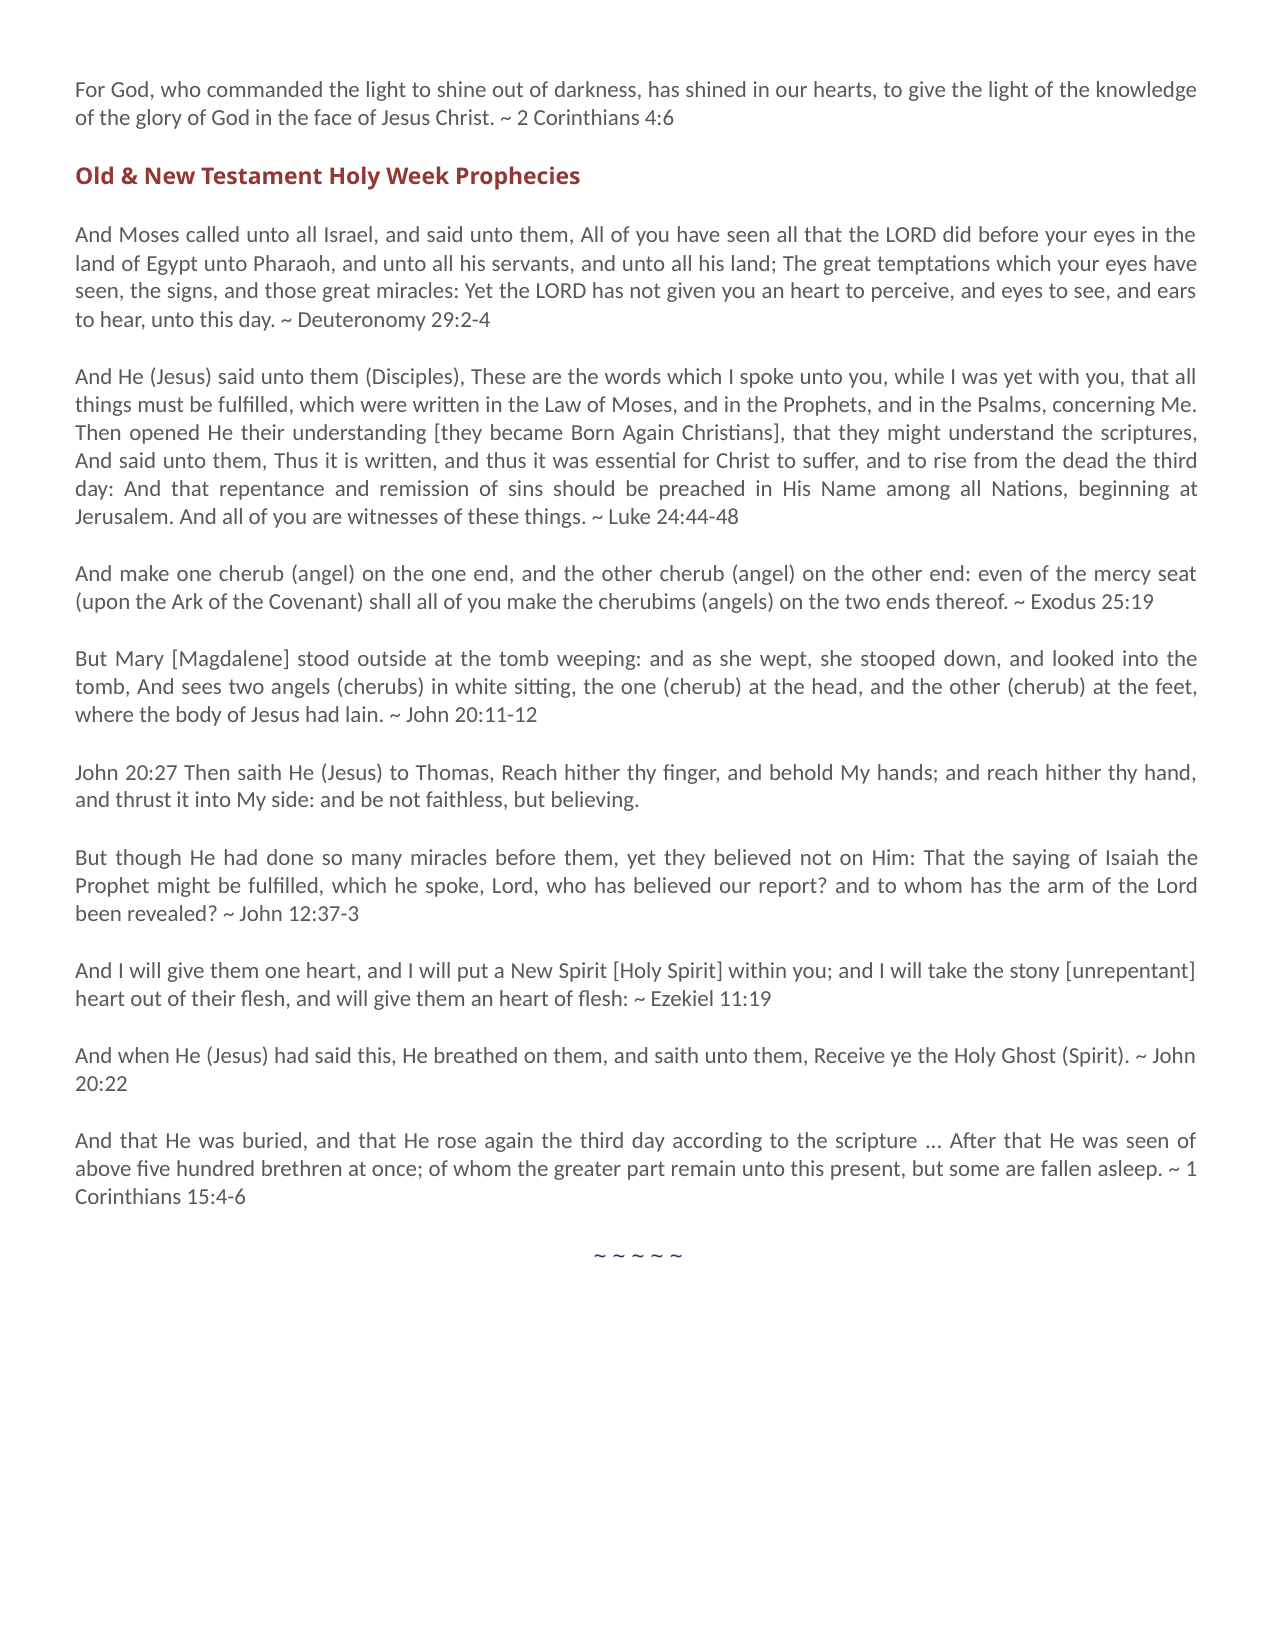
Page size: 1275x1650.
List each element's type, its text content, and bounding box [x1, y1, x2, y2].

text John 20:27 Then saith He (Jesus) to Thomas, Reach hither thy finger, and behold My hands; and reach hither thy hand, and thrust it into My side: and be not faithless, but believing. [75, 758, 1200, 814]
text Old & New Testament Holy Week Prophecies [75, 160, 1200, 191]
text But though He had done so many miracles before them, yet they believed not on Him: That the saying of Isaiah the Prophet might be fulfilled, which he spoke, Lord, who has believed our report? and to whom has the arm of the Lord been revealed? ~ John 12:37-3 [75, 843, 1200, 927]
subtitle ~ ~ ~ ~ ~ [75, 1240, 1200, 1271]
text For God, who commanded the light to shine out of darkness, has shined in our hearts, to give the light of the knowledge of the glory of God in the face of Jesus Christ. ~ 2 Corinthians 4:6 [75, 75, 1200, 131]
text And make one cherub (angel) on the one end, and the other cherub (angel) on the other end: even of the mercy seat (upon the Ark of the Covenant) shall all of you make the cherubims (angels) on the two ends thereof. ~ Exodus 25:19 [75, 559, 1200, 615]
text And that He was buried, and that He rose again the third day according to the scripture ... After that He was seen of above five hundred brethren at once; of whom the greater part remain unto this present, but some are fallen asleep. ~ 1 Corinthians 15:4-6 [75, 1126, 1200, 1211]
text And Moses called unto all Israel, and said unto them, All of you have seen all that the LORD did before your eyes in the land of Egypt unto Pharaoh, and unto all his servants, and unto all his land; The great temptations which your eyes have seen, the signs, and those great miracles: Yet the LORD has not given you an heart to perceive, and eyes to see, and ears to hear, unto this day. ~ Deuteronomy 29:2-4 [75, 221, 1200, 333]
text And I will give them one heart, and I will put a New Spirit [Holy Spirit] within you; and I will take the stony [unrepentant] heart out of their flesh, and will give them an heart of flesh: ~ Ezekiel 11:19 [75, 956, 1200, 1012]
text But Mary [Magdalene] stood outside at the tomb weeping: and as she wept, she stooped down, and looked into the tomb, And sees two angels (cherubs) in white sitting, the one (cherub) at the head, and the other (cherub) at the feet, where the body of Jesus had lain. ~ John 20:11-12 [75, 644, 1200, 728]
text And when He (Jesus) had said this, He breathed on them, and saith unto them, Receive ye the Holy Ghost (Spirit). ~ John 20:22 [75, 1041, 1200, 1097]
text And He (Jesus) said unto them (Disciples), These are the words which I spoke unto you, while I was yet with you, that all things must be fulfilled, which were written in the Law of Moses, and in the Prophets, and in the Psalms, concerning Me. Then opened He their understanding [they became Born Again Christians], that they might understand the scriptures, And said unto them, Thus it is written, and thus it was essential for Christ to suffer, and to rise from the dead the third day: And that repentance and remission of sins should be preached in His Name among all Nations, beginning at Jerusalem. And all of you are witnesses of these things. ~ Luke 24:44-48 [75, 362, 1200, 530]
